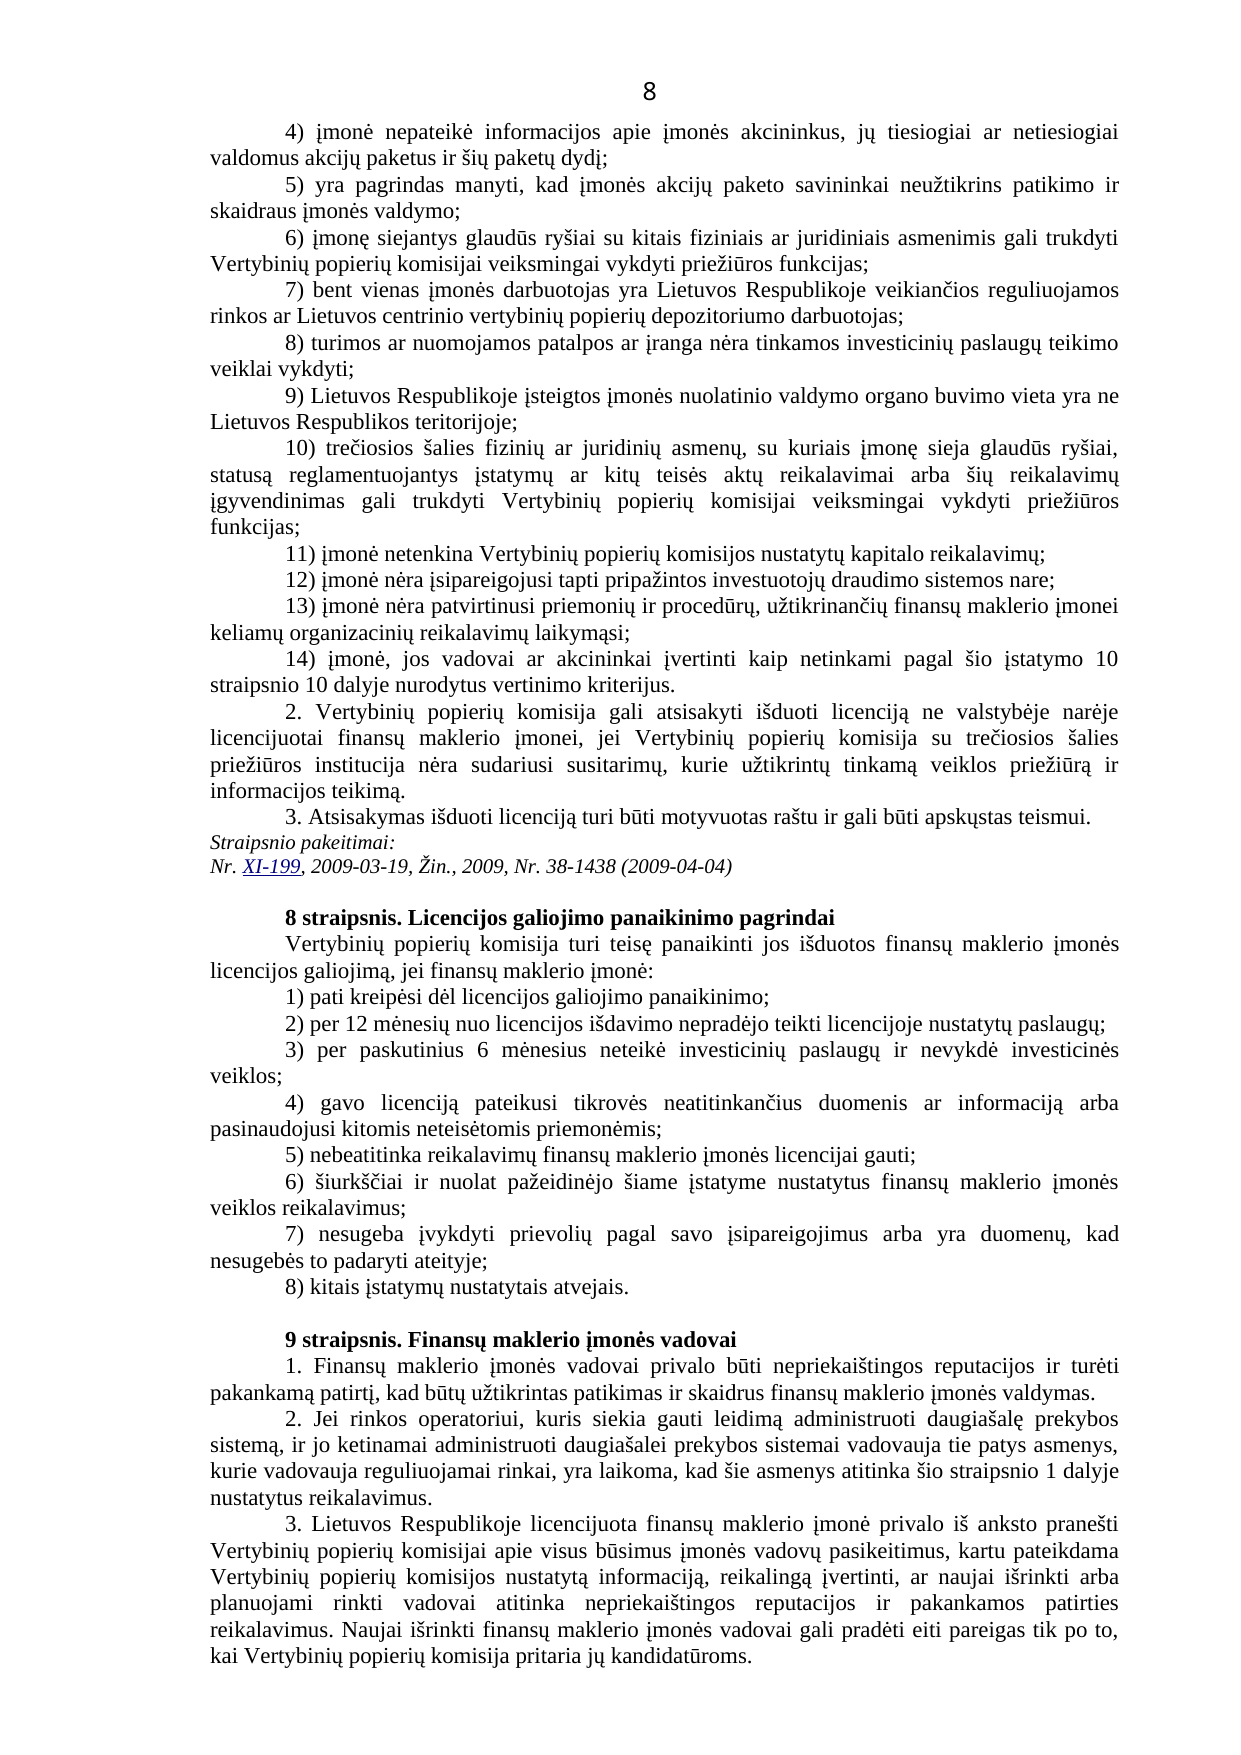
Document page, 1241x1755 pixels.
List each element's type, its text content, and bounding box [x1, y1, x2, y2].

text 3. Atsisakymas išduoti licenciją turi būti motyvuotas raštu ir gali būti apskųstas teismui. [210, 803, 1120, 830]
text 2. Jei rinkos operatoriui, kuris siekia gauti leidimą administruoti daugiašalę prekybos sistemą, ir jo ketinamai administruoti daugiašalei prekybos sistemai vadovauja tie patys asmenys, kurie vadovauja reguliuojamai rinkai, yra laikoma, kad šie asmenys atitinka šio straipsnio 1 dalyje nustatytus reikalavimus. [210, 1405, 1120, 1510]
text 13) įmonė nėra patvirtinusi priemonių ir procedūrų, užtikrinančių finansų maklerio įmonei keliamų organizacinių reikalavimų laikymąsi; [210, 592, 1120, 645]
text 3) per paskutinius 6 mėnesius neteikė investicinių paslaugų ir nevykdė investicinės veiklos; [210, 1036, 1120, 1089]
text 5) nebeatitinka reikalavimų finansų maklerio įmonės licencijai gauti; [210, 1141, 1120, 1168]
text 7) bent vienas įmonės darbuotojas yra Lietuvos Respublikoje veikiančios reguliuojamos rinkos ar Lietuvos centrinio vertybinių popierių depozitoriumo darbuotojas; [210, 276, 1120, 329]
text 14) įmonė, jos vadovai ar akcininkai įvertinti kaip netinkami pagal šio įstatymo 10 straipsnio 10 dalyje nurodytus vertinimo kriterijus. [210, 645, 1120, 698]
text 6) įmonę siejantys glaudūs ryšiai su kitais fiziniais ar juridiniais asmenimis gali trukdyti Vertybinių popierių komisijai veiksmingai vykdyti priežiūros funkcijas; [210, 223, 1120, 276]
text Nr. XI-199, 2009-03-19, Žin., 2009, Nr. 38-1438 (2009-04-04) [210, 854, 1120, 878]
text 1) pati kreipėsi dėl licencijos galiojimo panaikinimo; [210, 983, 1120, 1009]
text 4) gavo licenciją pateikusi tikrovės neatitinkančius duomenis ar informaciją arba pasinaudojusi kitomis neteisėtomis priemonėmis; [210, 1089, 1120, 1141]
text 2) per 12 mėnesių nuo licencijos išdavimo nepradėjo teikti licencijoje nustatytų paslaugų; [210, 1009, 1120, 1036]
text 2. Vertybinių popierių komisija gali atsisakyti išduoti licenciją ne valstybėje narėje licencijuotai finansų maklerio įmonei, jei Vertybinių popierių komisija su trečiosios šalies priežiūros institucija nėra sudariusi susitarimų, kurie užtikrintų tinkamą veiklos priežiūrą ir informacijos teikimą. [210, 698, 1120, 803]
text 5) yra pagrindas manyti, kad įmonės akcijų paketo savininkai neužtikrins patikimo ir skaidraus įmonės valdymo; [210, 171, 1120, 223]
text 8 straipsnis. Licencijos galiojimo panaikinimo pagrindai [210, 904, 1120, 931]
text 12) įmonė nėra įsipareigojusi tapti pripažintos investuotojų draudimo sistemos nare; [210, 566, 1120, 592]
text 9 straipsnis. Finansų maklerio įmonės vadovai [210, 1326, 1120, 1352]
text 9) Lietuvos Respublikoje įsteigtos įmonės nuolatinio valdymo organo buvimo vieta yra ne Lietuvos Respublikos teritorijoje; [210, 382, 1120, 434]
text 8) kitais įstatymų nustatytais atvejais. [210, 1273, 1120, 1299]
text Straipsnio pakeitimai: [210, 830, 1120, 854]
text 8) turimos ar nuomojamos patalpos ar įranga nėra tinkamos investicinių paslaugų teikimo veiklai vykdyti; [210, 329, 1120, 382]
text 6) šiurkščiai ir nuolat pažeidinėjo šiame įstatyme nustatytus finansų maklerio įmonės veiklos reikalavimus; [210, 1168, 1120, 1220]
text 10) trečiosios šalies fizinių ar juridinių asmenų, su kuriais įmonę sieja glaudūs ryšiai, statusą reglamentuojantys įstatymų ar kitų teisės aktų reikalavimai arba šių reikalavimų įgyvendinimas gali trukdyti Vertybinių popierių komisijai veiksmingai vykdyti priežiūros funkcijas; [210, 434, 1120, 540]
text 7) nesugeba įvykdyti prievolių pagal savo įsipareigojimus arba yra duomenų, kad nesugebės to padaryti ateityje; [210, 1220, 1120, 1273]
text 1. Finansų maklerio įmonės vadovai privalo būti nepriekaištingos reputacijos ir turėti pakankamą patirtį, kad būtų užtikrintas patikimas ir skaidrus finansų maklerio įmonės valdymas. [210, 1352, 1120, 1405]
text 11) įmonė netenkina Vertybinių popierių komisijos nustatytų kapitalo reikalavimų; [210, 540, 1120, 566]
text Vertybinių popierių komisija turi teisę panaikinti jos išduotos finansų maklerio įmonės licencijos galiojimą, jei finansų maklerio įmonė: [210, 931, 1120, 983]
text 3. Lietuvos Respublikoje licencijuota finansų maklerio įmonė privalo iš anksto pranešti Vertybinių popierių komisijai apie visus būsimus įmonės vadovų pasikeitimus, kartu pateikdama Vertybinių popierių komisijos nustatytą informaciją, reikalingą įvertinti, ar naujai išrinkti arba planuojami rinkti vadovai atitinka nepriekaištingos reputacijos ir pakankamos patirties reikalavimus. Naujai išrinkti finansų maklerio įmonės vadovai gali pradėti eiti pareigas tik po to, kai Vertybinių popierių komisija pritaria jų kandidatūroms. [210, 1510, 1120, 1668]
text 4) įmonė nepateikė informacijos apie įmonės akcininkus, jų tiesiogiai ar netiesiogiai valdomus akcijų paketus ir šių paketų dydį; [210, 118, 1120, 171]
